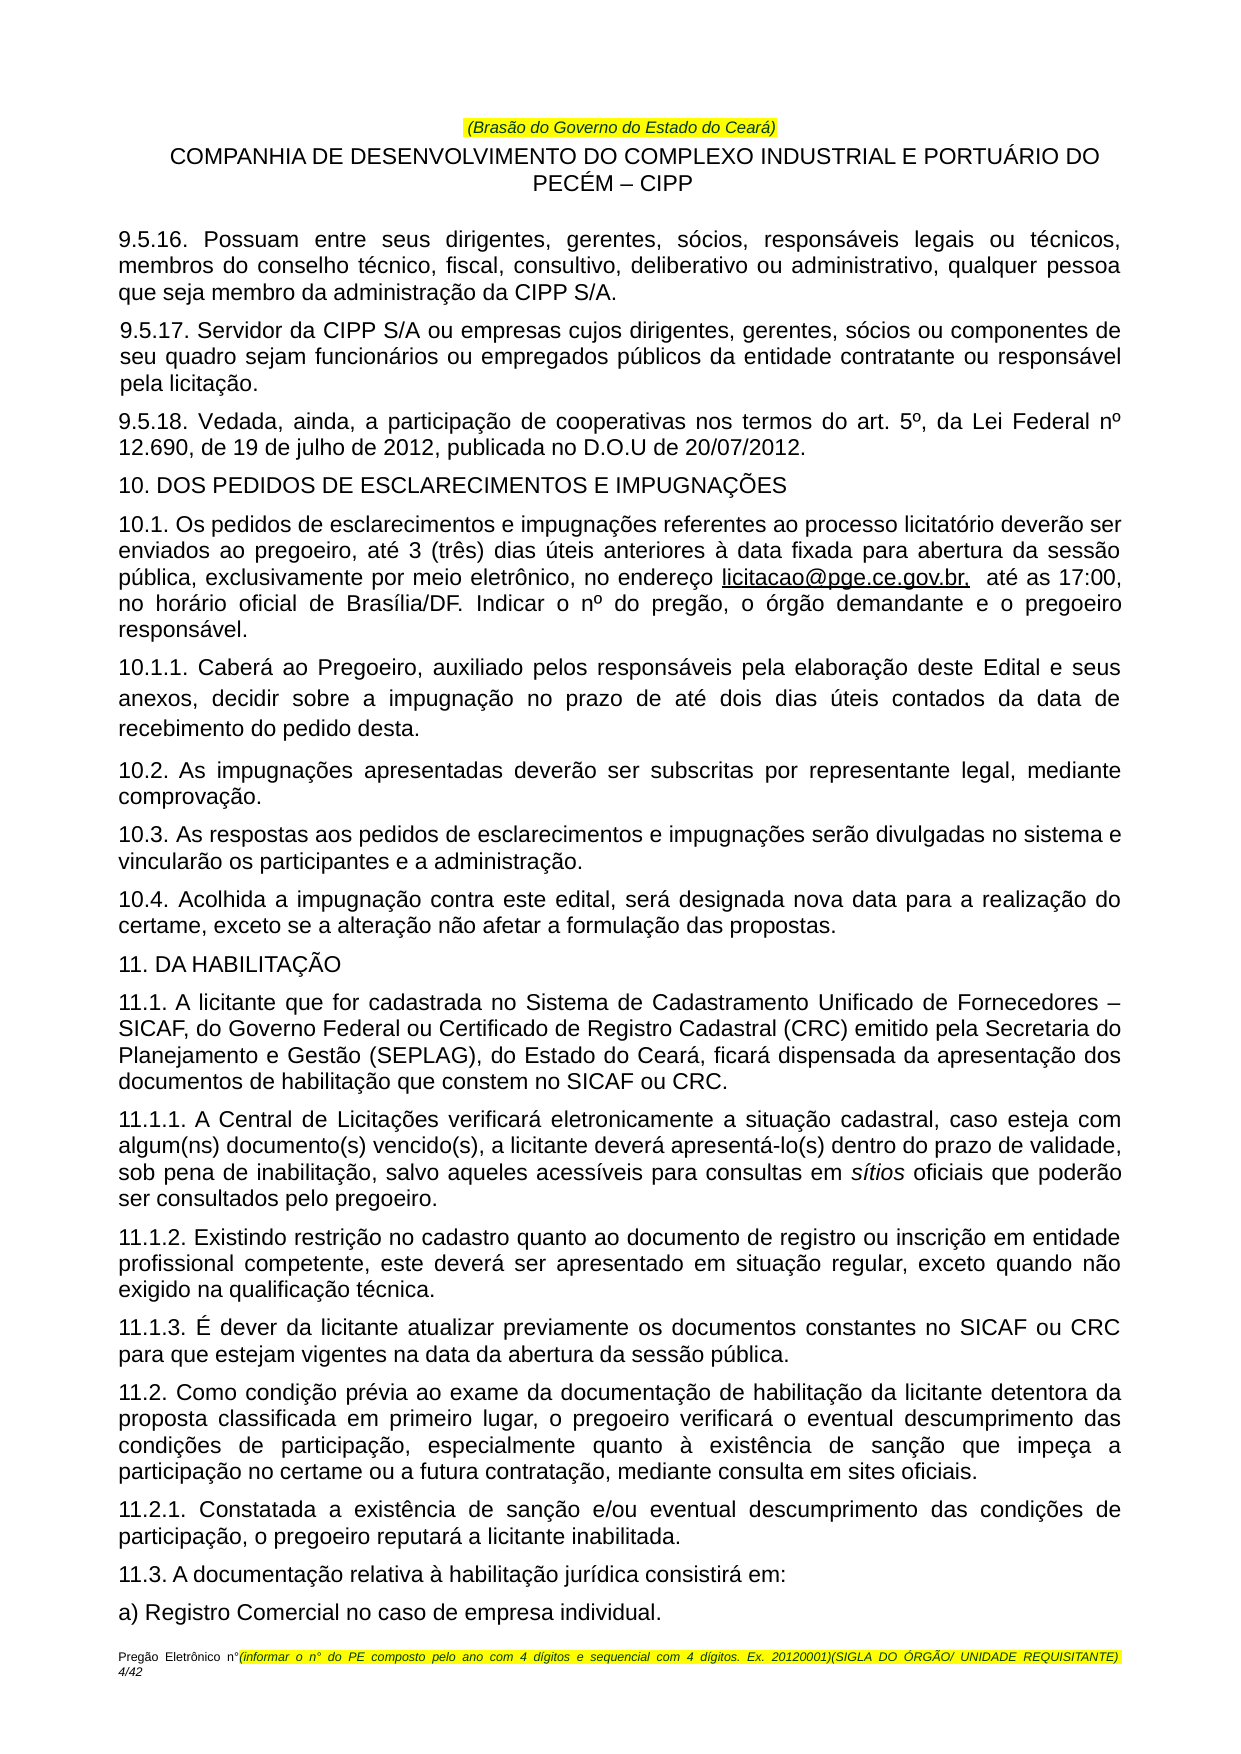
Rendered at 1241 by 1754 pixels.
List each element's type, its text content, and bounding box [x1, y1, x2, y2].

text 10.3. As respostas aos pedidos de esclarecimentos e impugnações serão divulgadas no sistema e vincularão os participantes e a administração. [118, 821, 1122, 874]
text 11.1.2. Existindo restrição no cadastro quanto ao documento de registro ou inscrição em entidade profissional competente, este deverá ser apresentado em situação regular, exceto quando não exigido na qualificação técnica. [118, 1223, 1122, 1302]
text 10.1. Os pedidos de esclarecimentos e impugnações referentes ao processo licitatório deverão ser enviados ao pregoeiro, até 3 (três) dias úteis anteriores à data fixada para abertura da sessão pública, exclusivamente por meio eletrônico, no endereço licitacao@pge.ce.gov.br, até as 17:00, no horário oficial de Brasília/DF. Indicar o nº do pregão, o órgão demandante e o pregoeiro responsável. [118, 511, 1122, 642]
text 11.1.1. A Central de Licitações verificará eletronicamente a situação cadastral, caso esteja com algum(ns) documento(s) vencido(s), a licitante deverá apresentá-lo(s) dentro do prazo de validade, sob pena de inabilitação, salvo aqueles acessíveis para consultas em sítios oficiais que poderão ser consultados pelo pregoeiro. [118, 1106, 1122, 1212]
text a) Registro Comercial no caso de empresa individual. [118, 1599, 1122, 1625]
text 11.3. A documentação relativa à habilitação jurídica consistirá em: [118, 1561, 1122, 1587]
text 9.5.18. Vedada, ainda, a participação de cooperativas nos termos do art. 5º, da Lei Federal nº 12.690, de 19 de julho de 2012, publicada no D.O.U de 20/07/2012. [118, 408, 1122, 461]
text 11.2.1. Constatada a existência de sanção e/ou eventual descumprimento das condições de participação, o pregoeiro reputará a licitante inabilitada. [118, 1496, 1122, 1549]
text 10.2. As impugnações apresentadas deverão ser subscritas por representante legal, mediante comprovação. [118, 757, 1122, 809]
text 10.4. Acolhida a impugnação contra este edital, será designada nova data para a realização do certame, exceto se a alteração não afetar a formulação das propostas. [118, 886, 1122, 939]
text 9.5.17. Servidor da CIPP S/A ou empresas cujos dirigentes, gerentes, sócios ou componentes de seu quadro sejam funcionários ou empregados públicos da entidade contratante ou responsável pela licitação. [119, 317, 1122, 396]
text 10. DOS PEDIDOS DE ESCLARECIMENTOS E IMPUGNAÇÕES [118, 472, 1122, 499]
text 11.2. Como condição prévia ao exame da documentação de habilitação da licitante detentora da proposta classificada em primeiro lugar, o pregoeiro verificará o eventual descumprimento das condições de participação, especialmente quanto à existência de sanção que impeça a participação no certame ou a futura contratação, mediante consulta em sites oficiais. [118, 1379, 1122, 1484]
list 10.1.1. Caberá ao Pregoeiro, auxiliado pelos responsáveis pela elaboração deste Edital e seus anexos, decidir sobre a impugnação no prazo de até dois dias úteis contados da data de recebimento do pedido desta. [118, 654, 1122, 741]
text 11.1. A licitante que for cadastrada no Sistema de Cadastramento Unificado de Fornecedores – SICAF, do Governo Federal ou Certificado de Registro Cadastral (CRC) emitido pela Secretaria do Planejamento e Gestão (SEPLAG), do Estado do Ceará, ficará dispensada da apresentação dos documentos de habilitação que constem no SICAF ou CRC. [118, 989, 1122, 1094]
text 11. DA HABILITAÇÃO [118, 951, 1122, 977]
text 11.1.3. É dever da licitante atualizar previamente os documentos constantes no SICAF ou CRC para que estejam vigentes na data da abertura da sessão pública. [118, 1314, 1122, 1367]
text 9.5.16. Possuam entre seus dirigentes, gerentes, sócios, responsáveis legais ou técnicos, membros do conselho técnico, fiscal, consultivo, deliberativo ou administrativo, qualquer pessoa que seja membro da administração da CIPP S/A. [118, 226, 1121, 305]
